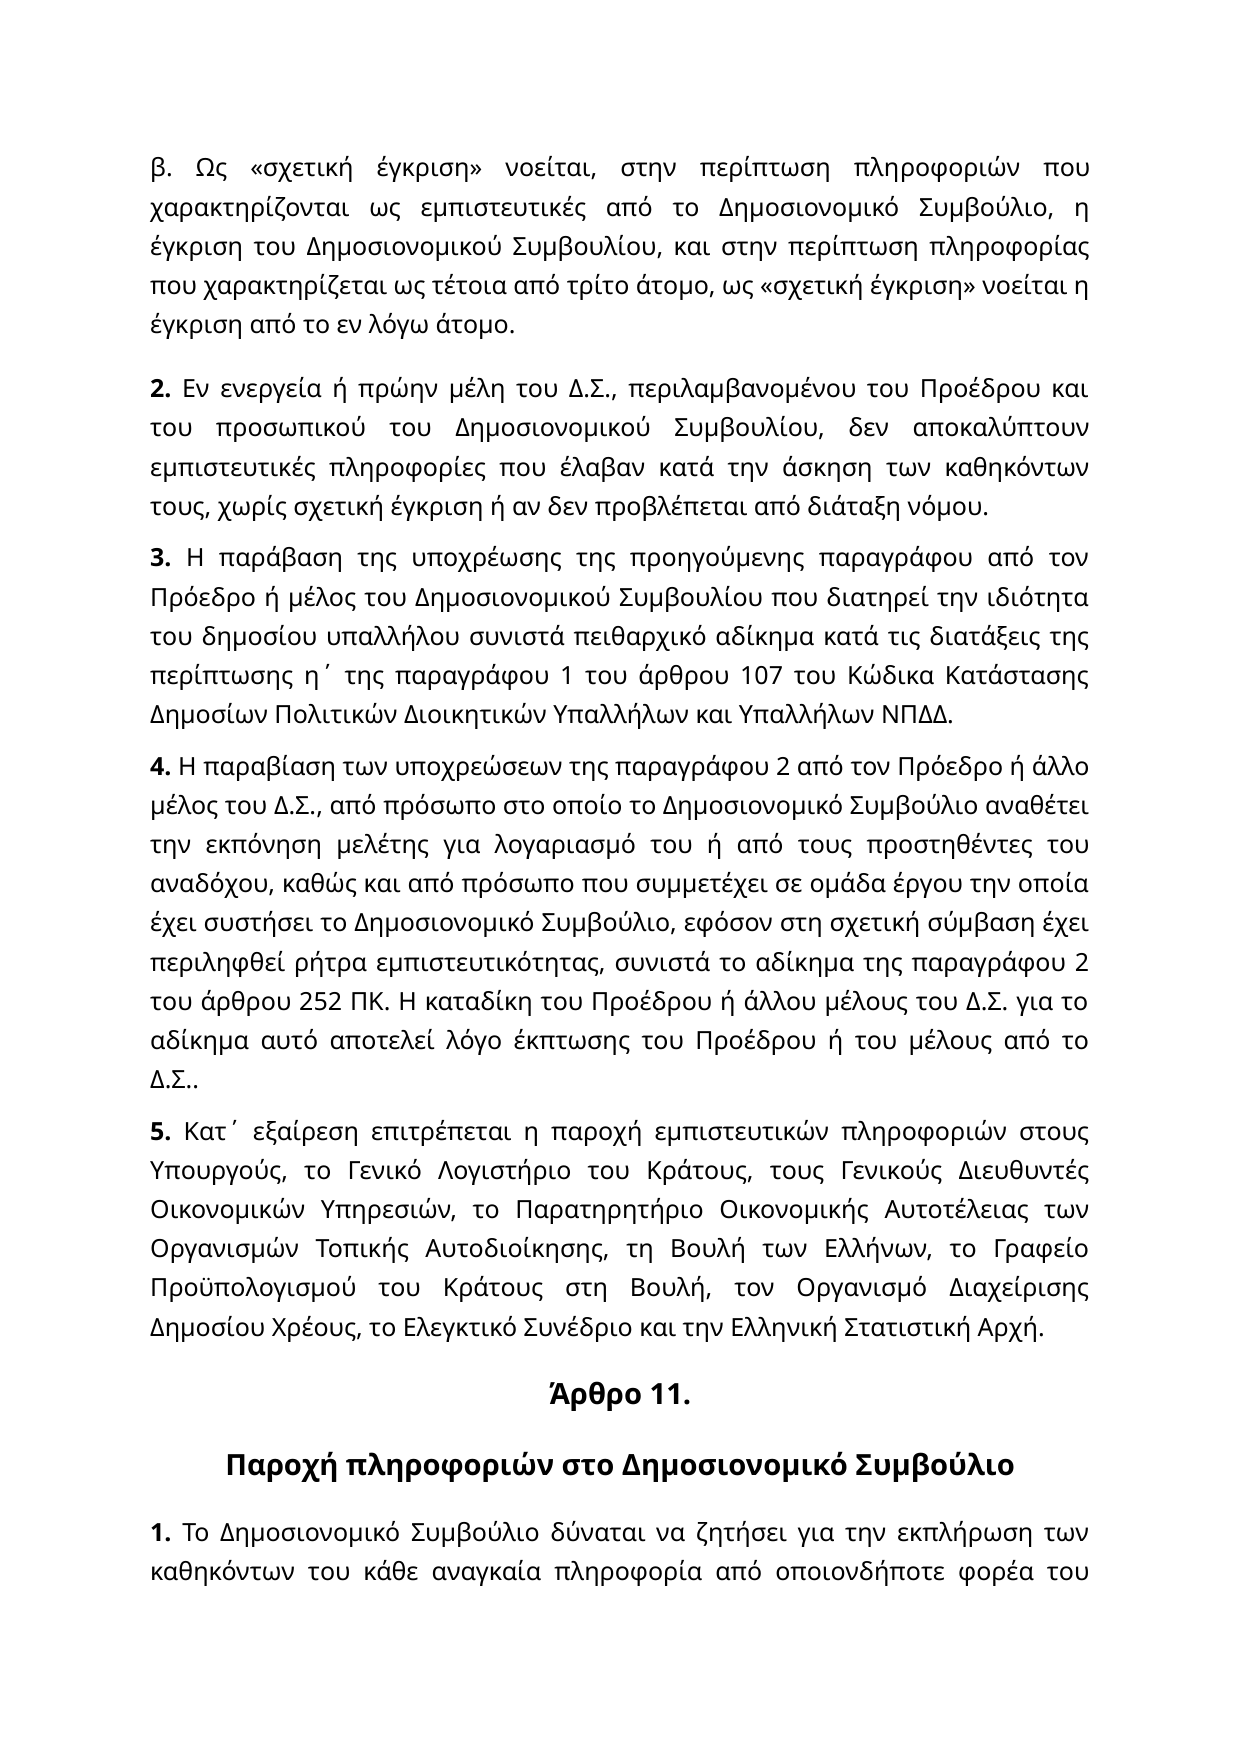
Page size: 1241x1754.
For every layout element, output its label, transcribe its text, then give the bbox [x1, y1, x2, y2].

text 1. Το Δημοσιονομικό Συμβούλιο δύναται να ζητήσει για την εκπλήρωση των καθηκόντων του κάθε αναγκαία πληροφορία από οποιονδήποτε φορέα του [150, 1514, 1090, 1588]
text 2. Εν ενεργεία ή πρώην μέλη του Δ.Σ., περιλαμβανομένου του Προέδρου και του προσωπικού του Δημοσιονομικού Συμβουλίου, δεν αποκαλύπτουν εμπιστευτικές πληροφορίες που έλαβαν κατά την άσκηση των καθηκόντων τους, χωρίς σχετική έγκριση ή αν δεν προβλέπεται από διάταξη νόμου. [150, 371, 1090, 522]
subtitle Παροχή πληροφοριών στο Δημοσιονομικό Συμβούλιο [150, 1444, 1090, 1484]
text 5. Κατ΄ εξαίρεση επιτρέπεται η παροχή εμπιστευτικών πληροφοριών στους Υπουργούς, το Γενικό Λογιστήριο του Κράτους, τους Γενικούς Διευθυντές Οικονομικών Υπηρεσιών, το Παρατηρητήριο Οικονομικής Αυτοτέλειας των Οργανισμών Τοπικής Αυτοδιοίκησης, τη Βουλή των Ελλήνων, το Γραφείο Προϋπολογισμού του Κράτους στη Βουλή, τον Οργανισμό Διαχείρισης Δημοσίου Χρέους, το Ελεγκτικό Συνέδριο και την Ελληνική Στατιστική Αρχή. [150, 1113, 1090, 1343]
text 3. Η παράβαση της υποχρέωσης της προηγούμενης παραγράφου από τον Πρόεδρο ή μέλος του Δημοσιονομικού Συμβουλίου που διατηρεί την ιδιότητα του δημοσίου υπαλλήλου συνιστά πειθαρχικό αδίκημα κατά τις διατάξεις της περίπτωσης η΄ της παραγράφου 1 του άρθρου 107 του Κώδικα Κατάστασης Δημοσίων Πολι­τικών Διοικητικών Υπαλλήλων και Υπαλλήλων ΝΠΔΔ. [150, 540, 1090, 731]
subtitle Άρθρο 11. [150, 1373, 1090, 1413]
text β. Ως «σχετική έγκριση» νοείται, στην περίπτωση πλη­ροφοριών που χαρακτηρίζονται ως εμπιστευτικές από το Δημοσιονομικό Συμβούλιο, η έγκριση του Δημοσιονομικού Συμβουλίου, και στην περίπτωση πληροφορίας που χαρακτηρίζεται ως τέτοια από τρίτο άτομο, ως «σχετική έγκριση» νοείται η έγκριση από το εν λόγω άτομο. [150, 150, 1090, 341]
text 4. Η παραβίαση των υποχρεώσεων της παραγράφου 2 από τον Πρόεδρο ή άλλο μέλος του Δ.Σ., από πρόσωπο στο οποίο το Δημοσιονομικό Συμβούλιο αναθέτει την εκπόνηση μελέτης για λογαριασμό του ή από τους προστηθέντες του αναδόχου, καθώς και από πρόσωπο που συμμετέχει σε ομάδα έργου την οποία έχει συστήσει το Δημοσιονομικό Συμβούλιο, εφόσον στη σχετική σύμβαση έχει περιληφθεί ρήτρα εμπιστευτικότητας, συνιστά το αδίκημα της παραγράφου 2 του άρθρου 252 ΠΚ. Η καταδίκη του Προέδρου ή άλλου μέλους του Δ.Σ. για το αδίκημα αυτό αποτελεί λόγο έκπτωσης του Προέδρου ή του μέλους από το Δ.Σ.. [150, 748, 1090, 1096]
